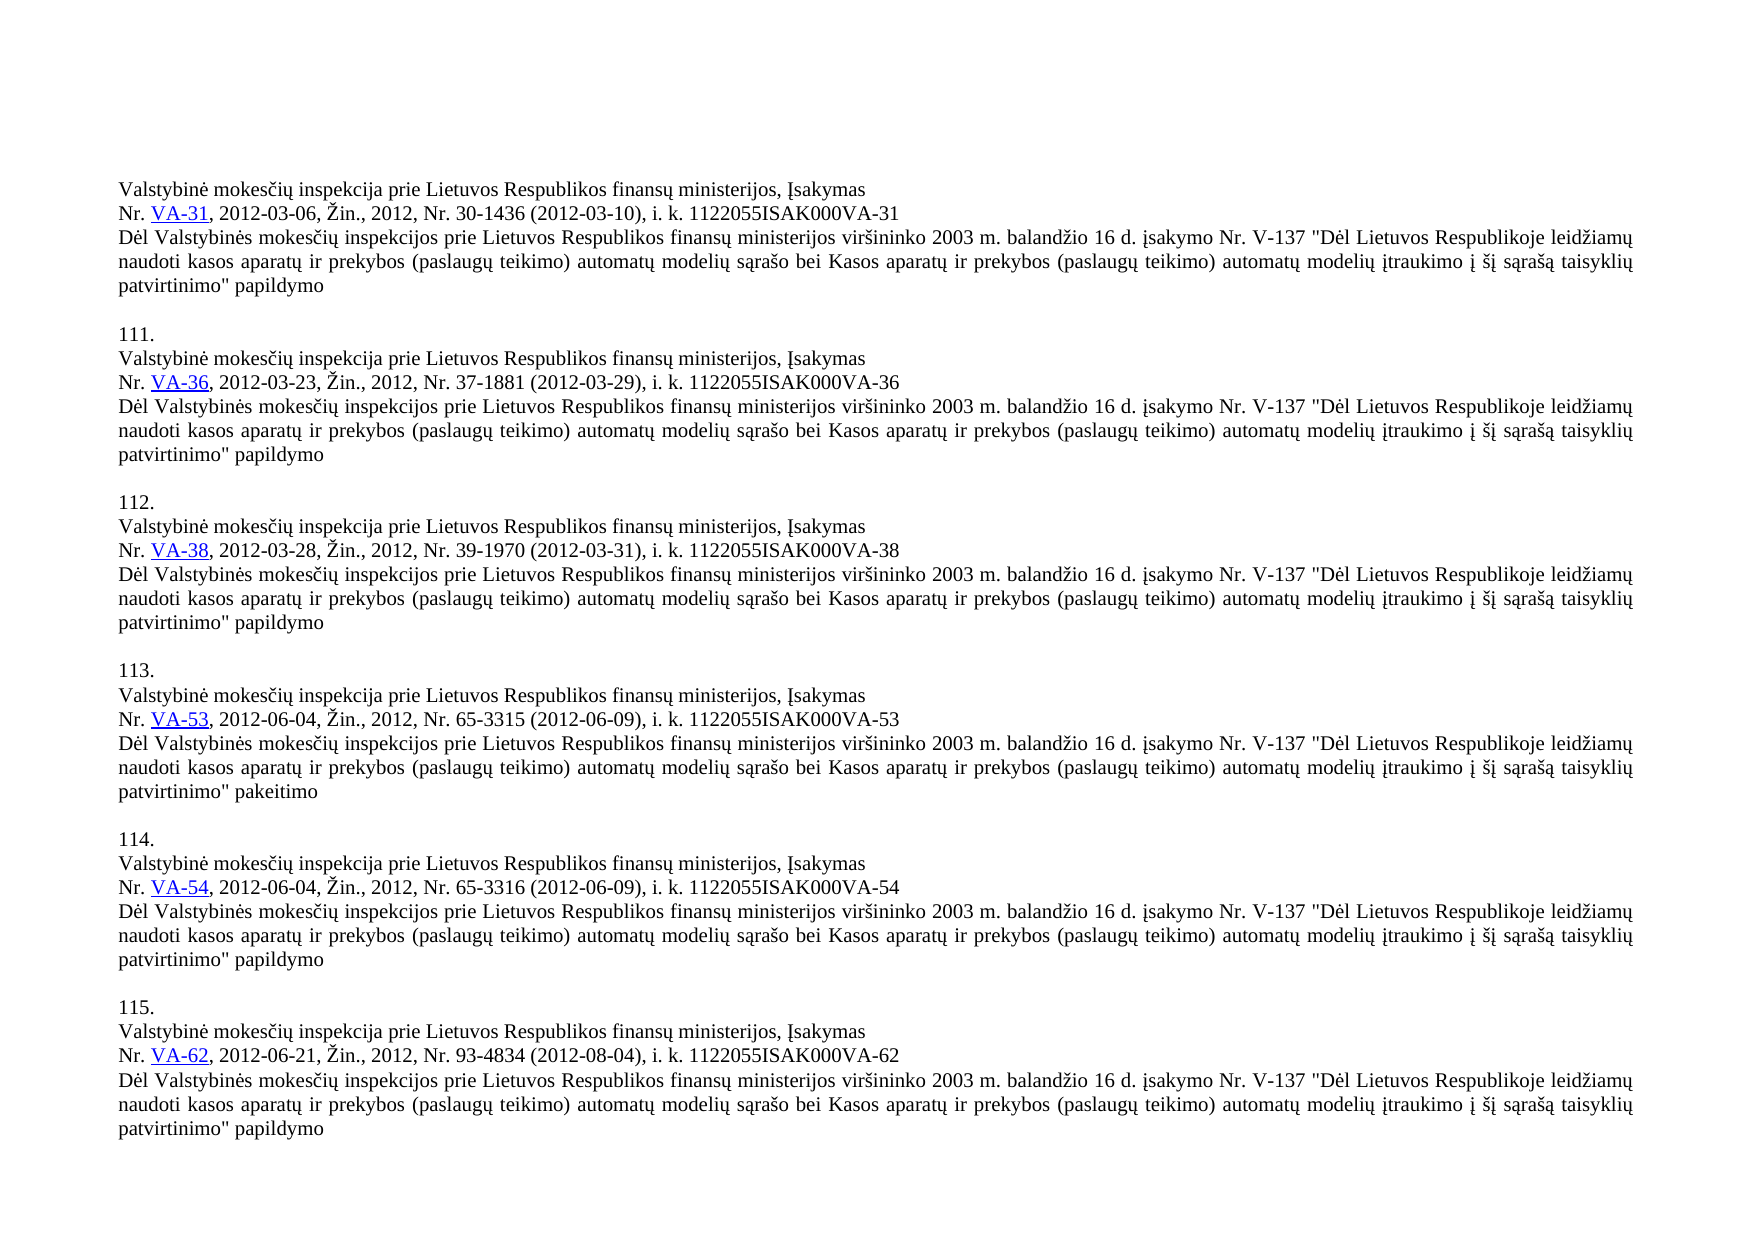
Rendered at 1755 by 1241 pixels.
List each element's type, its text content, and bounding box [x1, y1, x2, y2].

text 112. [118, 490, 1636, 514]
text Dėl Valstybinės mokesčių inspekcijos prie Lietuvos Respublikos finansų ministerijos viršininko 2003 m. balandžio 16 d. įsakymo Nr. V-137 "Dėl Lietuvos Respublikoje leidžiamų naudoti kasos aparatų ir prekybos (paslaugų teikimo) automatų modelių sąrašo bei Kasos aparatų ir prekybos (paslaugų teikimo) automatų modelių įtraukimo į šį sąrašą taisyklių patvirtinimo" papildymo [118, 225, 1636, 297]
text 115. [118, 995, 1636, 1019]
text 113. [118, 658, 1636, 682]
text 111. [118, 322, 1636, 346]
text Valstybinė mokesčių inspekcija prie Lietuvos Respublikos finansų ministerijos, Įsakymas [118, 1019, 1636, 1043]
text Nr. VA-31, 2012-03-06, Žin., 2012, Nr. 30-1436 (2012-03-10), i. k. 1122055ISAK000VA-31 [118, 201, 1636, 225]
text Nr. VA-54, 2012-06-04, Žin., 2012, Nr. 65-3316 (2012-06-09), i. k. 1122055ISAK000VA-54 [118, 875, 1636, 899]
text Valstybinė mokesčių inspekcija prie Lietuvos Respublikos finansų ministerijos, Įsakymas [118, 346, 1636, 370]
text Nr. VA-38, 2012-03-28, Žin., 2012, Nr. 39-1970 (2012-03-31), i. k. 1122055ISAK000VA-38 [118, 538, 1636, 562]
text Dėl Valstybinės mokesčių inspekcijos prie Lietuvos Respublikos finansų ministerijos viršininko 2003 m. balandžio 16 d. įsakymo Nr. V-137 "Dėl Lietuvos Respublikoje leidžiamų naudoti kasos aparatų ir prekybos (paslaugų teikimo) automatų modelių sąrašo bei Kasos aparatų ir prekybos (paslaugų teikimo) automatų modelių įtraukimo į šį sąrašą taisyklių patvirtinimo" pakeitimo [118, 731, 1636, 803]
text Dėl Valstybinės mokesčių inspekcijos prie Lietuvos Respublikos finansų ministerijos viršininko 2003 m. balandžio 16 d. įsakymo Nr. V-137 "Dėl Lietuvos Respublikoje leidžiamų naudoti kasos aparatų ir prekybos (paslaugų teikimo) automatų modelių sąrašo bei Kasos aparatų ir prekybos (paslaugų teikimo) automatų modelių įtraukimo į šį sąrašą taisyklių patvirtinimo" papildymo [118, 1067, 1636, 1140]
text Valstybinė mokesčių inspekcija prie Lietuvos Respublikos finansų ministerijos, Įsakymas [118, 177, 1636, 201]
text Dėl Valstybinės mokesčių inspekcijos prie Lietuvos Respublikos finansų ministerijos viršininko 2003 m. balandžio 16 d. įsakymo Nr. V-137 "Dėl Lietuvos Respublikoje leidžiamų naudoti kasos aparatų ir prekybos (paslaugų teikimo) automatų modelių sąrašo bei Kasos aparatų ir prekybos (paslaugų teikimo) automatų modelių įtraukimo į šį sąrašą taisyklių patvirtinimo" papildymo [118, 394, 1636, 466]
text 114. [118, 827, 1636, 851]
text Dėl Valstybinės mokesčių inspekcijos prie Lietuvos Respublikos finansų ministerijos viršininko 2003 m. balandžio 16 d. įsakymo Nr. V-137 "Dėl Lietuvos Respublikoje leidžiamų naudoti kasos aparatų ir prekybos (paslaugų teikimo) automatų modelių sąrašo bei Kasos aparatų ir prekybos (paslaugų teikimo) automatų modelių įtraukimo į šį sąrašą taisyklių patvirtinimo" papildymo [118, 562, 1636, 634]
text Nr. VA-62, 2012-06-21, Žin., 2012, Nr. 93-4834 (2012-08-04), i. k. 1122055ISAK000VA-62 [118, 1043, 1636, 1067]
text Nr. VA-53, 2012-06-04, Žin., 2012, Nr. 65-3315 (2012-06-09), i. k. 1122055ISAK000VA-53 [118, 707, 1636, 731]
text Valstybinė mokesčių inspekcija prie Lietuvos Respublikos finansų ministerijos, Įsakymas [118, 682, 1636, 707]
text Nr. VA-36, 2012-03-23, Žin., 2012, Nr. 37-1881 (2012-03-29), i. k. 1122055ISAK000VA-36 [118, 370, 1636, 394]
text Valstybinė mokesčių inspekcija prie Lietuvos Respublikos finansų ministerijos, Įsakymas [118, 851, 1636, 875]
text Dėl Valstybinės mokesčių inspekcijos prie Lietuvos Respublikos finansų ministerijos viršininko 2003 m. balandžio 16 d. įsakymo Nr. V-137 "Dėl Lietuvos Respublikoje leidžiamų naudoti kasos aparatų ir prekybos (paslaugų teikimo) automatų modelių sąrašo bei Kasos aparatų ir prekybos (paslaugų teikimo) automatų modelių įtraukimo į šį sąrašą taisyklių patvirtinimo" papildymo [118, 899, 1636, 971]
text Valstybinė mokesčių inspekcija prie Lietuvos Respublikos finansų ministerijos, Įsakymas [118, 514, 1636, 538]
